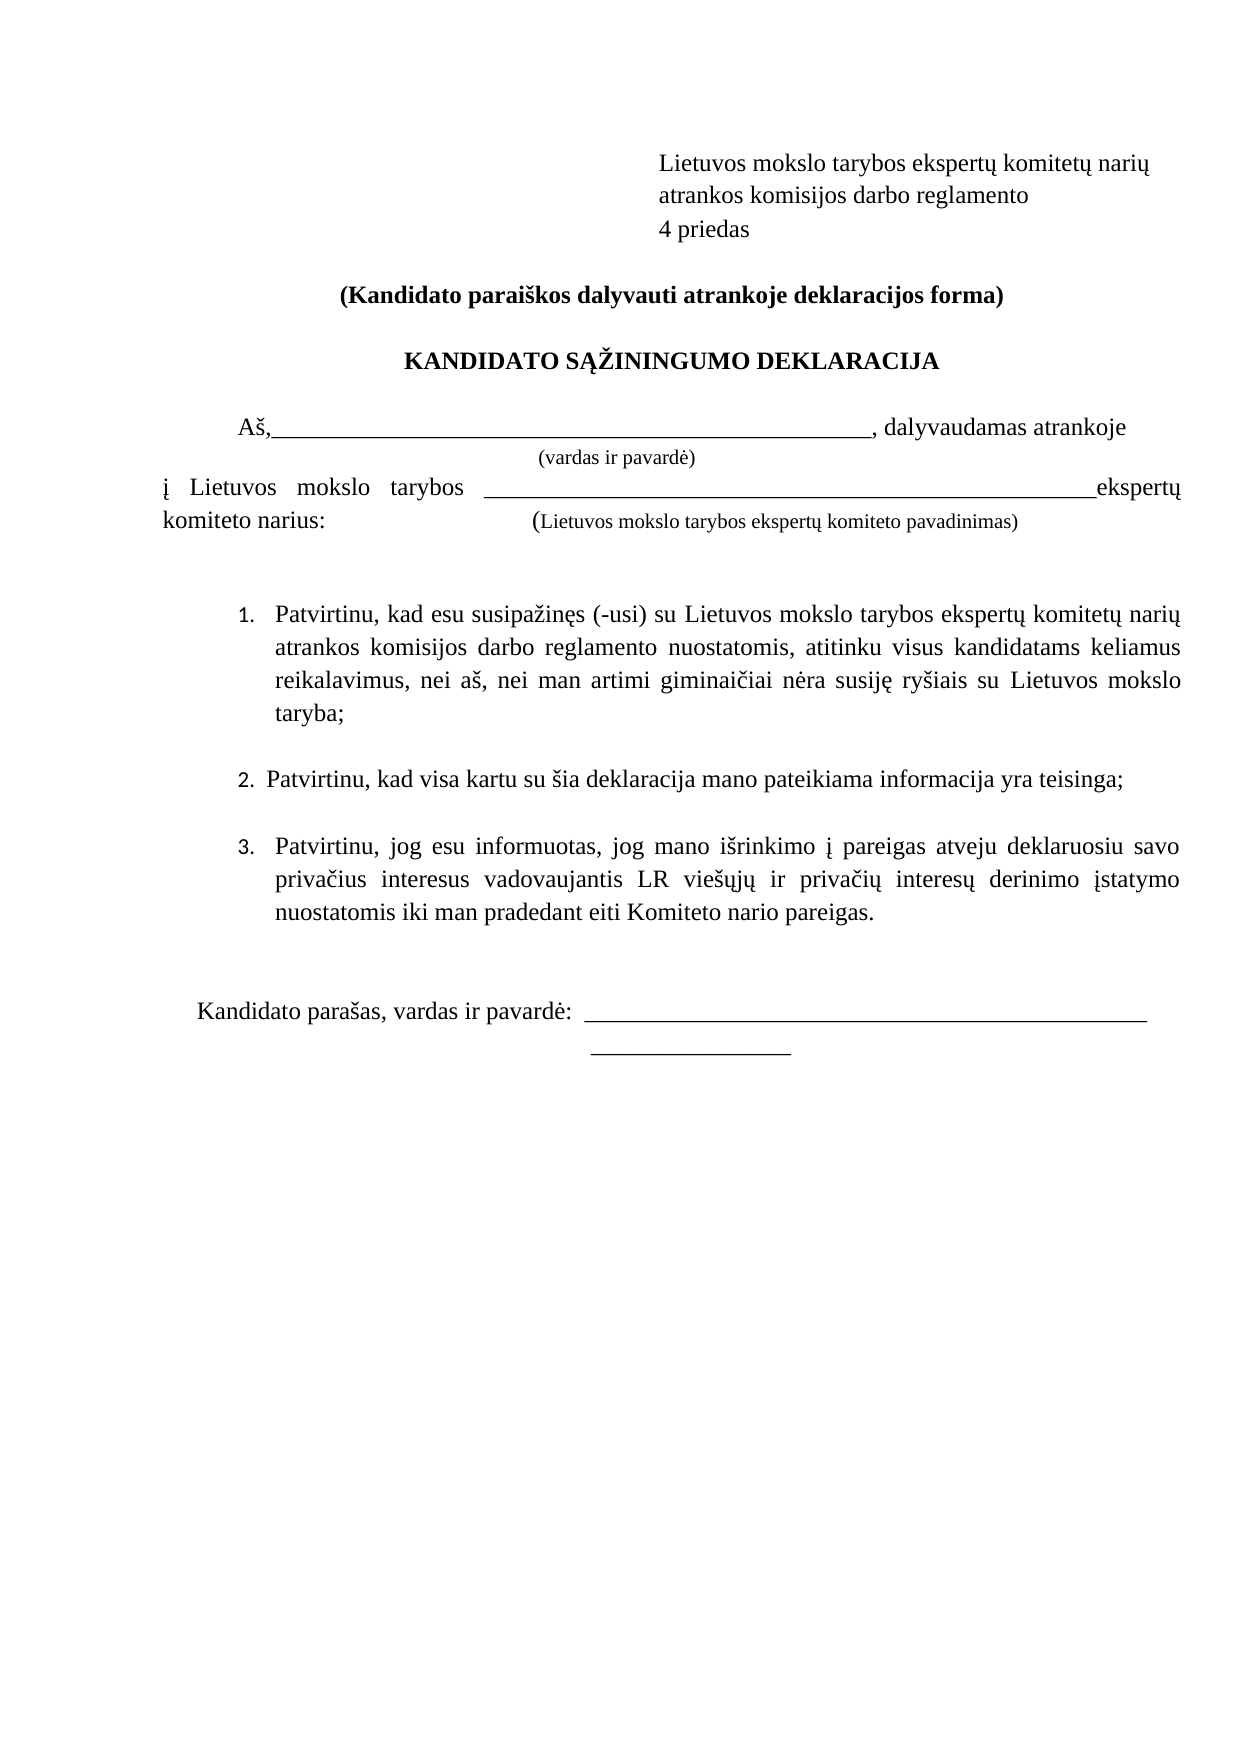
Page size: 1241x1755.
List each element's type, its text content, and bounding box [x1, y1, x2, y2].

text 4 priedas [162, 214, 1181, 242]
text 2. Patvirtinu, kad visa kartu su šia deklaracija mano pateikiama informacija yra teisinga; [237, 764, 1181, 793]
text 1. Patvirtinu, kad esu susipažinęs (-usi) su Lietuvos mokslo tarybos ekspertų komitetų narių atrankos komisijos darbo reglamento nuostatomis, atitinku visus kandidatams keliamus reikalavimus, nei aš, nei man artimi giminaičiai nėra susiję ryšiais su Lietuvos mokslo taryba; [237, 599, 1181, 727]
text (vardas ir pavardė) [162, 445, 1181, 469]
text (Kandidato paraiškos dalyvauti atrankoje deklaracijos forma) [162, 280, 1181, 308]
text Kandidato parašas, vardas ir pavardė: _____________________________________________ [162, 996, 1181, 1025]
text į Lietuvos mokslo tarybos _________________________________________________ekspertų komiteto narius: (Lietuvos mokslo tarybos ekspertų komiteto pavadinimas) [162, 472, 1181, 534]
text ________________ [162, 1029, 1181, 1058]
text Aš,________________________________________________, dalyvaudamas atrankoje [162, 412, 1181, 441]
text 3. Patvirtinu, jog esu informuotas, jog mano išrinkimo į pareigas atveju deklaruosiu savo privačius interesus vadovaujantis LR viešųjų ir privačių interesų derinimo įstatymo nuostatomis iki man pradedant eiti Komiteto nario pareigas. [237, 831, 1181, 926]
text Lietuvos mokslo tarybos ekspertų komitetų narių [162, 148, 1181, 176]
text atrankos komisijos darbo reglamento [162, 181, 1181, 209]
text KANDIDATO SĄŽININGUMO DEKLARACIJA [162, 346, 1181, 374]
